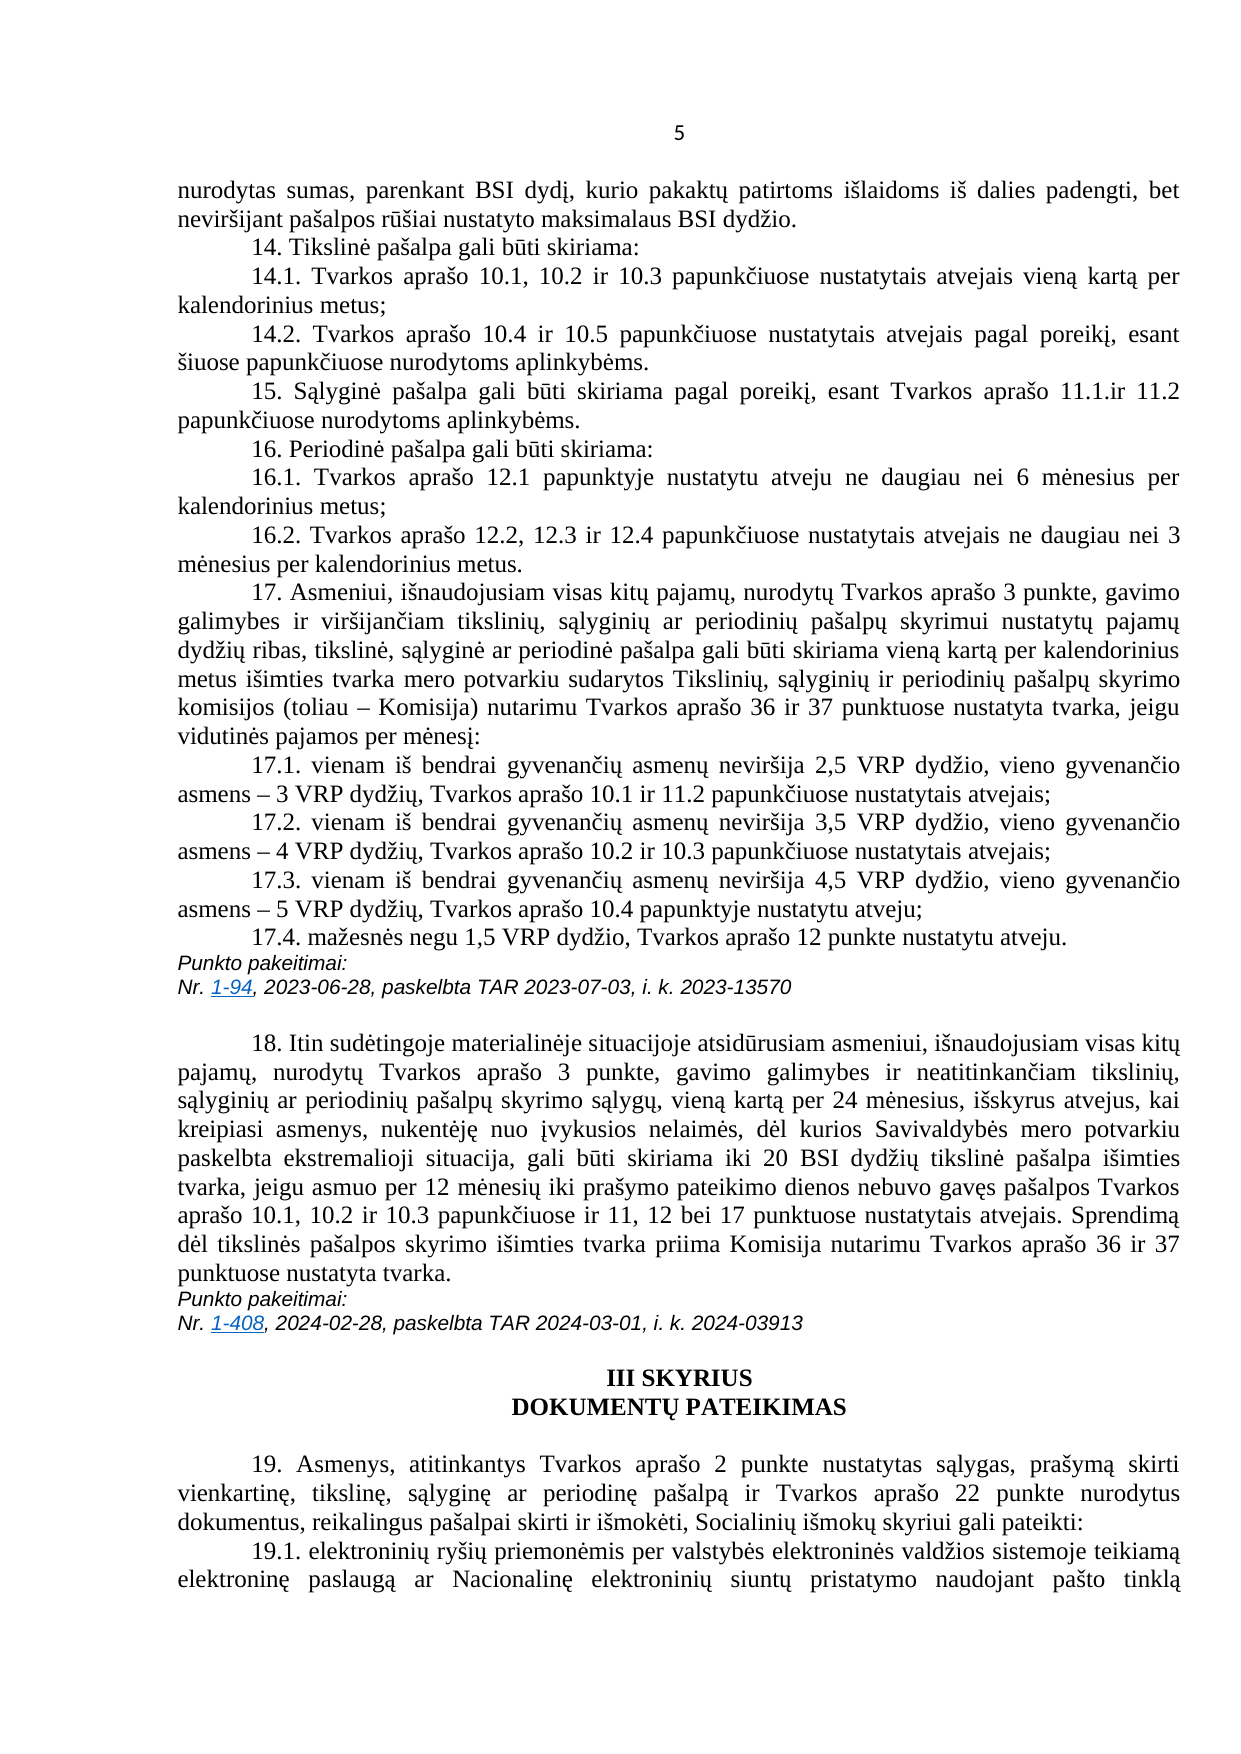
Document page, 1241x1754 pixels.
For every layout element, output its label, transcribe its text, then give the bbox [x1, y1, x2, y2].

text Punkto pakeitimai: [177, 951, 1181, 975]
text 17.1. vienam iš bendrai gyvenančių asmenų neviršija 2,5 VRP dydžio, vieno gyvenančio asmens – 3 VRP dydžių, Tvarkos aprašo 10.1 ir 11.2 papunkčiuose nustatytais atvejais; [177, 750, 1181, 807]
text Nr. 1-94, 2023-06-28, paskelbta TAR 2023-07-03, i. k. 2023-13570 [177, 975, 1181, 999]
text 15. Sąlyginė pašalpa gali būti skiriama pagal poreikį, esant Tvarkos aprašo 11.1.ir 11.2 papunkčiuose nurodytoms aplinkybėms. [177, 376, 1181, 434]
text Nr. 1-408, 2024-02-28, paskelbta TAR 2024-03-01, i. k. 2024-03913 [177, 1311, 1181, 1334]
text 18. Itin sudėtingoje materialinėje situacijoje atsidūrusiam asmeniui, išnaudojusiam visas kitų pajamų, nurodytų Tvarkos aprašo 3 punkte, gavimo galimybes ir neatitinkančiam tikslinių, sąlyginių ar periodinių pašalpų skyrimo sąlygų, vieną kartą per 24 mėnesius, išskyrus atvejus, kai kreipiasi asmenys, nukentėję nuo įvykusios nelaimės, dėl kurios Savivaldybės mero potvarkiu paskelbta ekstremalioji situacija, gali būti skiriama iki 20 BSI dydžių tikslinė pašalpa išimties tvarka, jeigu asmuo per 12 mėnesių iki prašymo pateikimo dienos nebuvo gavęs pašalpos Tvarkos aprašo 10.1, 10.2 ir 10.3 papunkčiuose ir 11, 12 bei 17 punktuose nustatytais atvejais. Sprendimą dėl tikslinės pašalpos skyrimo išimties tvarka priima Komisija nutarimu Tvarkos aprašo 36 ir 37 punktuose nustatyta tvarka. [177, 1028, 1181, 1287]
text 14. Tikslinė pašalpa gali būti skiriama: [177, 232, 1181, 261]
text 17.4. mažesnės negu 1,5 VRP dydžio, Tvarkos aprašo 12 punkte nustatytu atveju. [177, 922, 1181, 951]
text 14.1. Tvarkos aprašo 10.1, 10.2 ir 10.3 papunkčiuose nustatytais atvejais vieną kartą per kalendorinius metus; [177, 261, 1181, 319]
text 16.1. Tvarkos aprašo 12.1 papunktyje nustatytu atveju ne daugiau nei 6 mėnesius per kalendorinius metus; [177, 462, 1181, 520]
text nurodytas sumas, parenkant BSI dydį, kurio pakaktų patirtoms išlaidoms iš dalies padengti, bet neviršijant pašalpos rūšiai nustatyto maksimalaus BSI dydžio. [177, 175, 1181, 232]
text 17. Asmeniui, išnaudojusiam visas kitų pajamų, nurodytų Tvarkos aprašo 3 punkte, gavimo galimybes ir viršijančiam tikslinių, sąlyginių ar periodinių pašalpų skyrimui nustatytų pajamų dydžių ribas, tikslinė, sąlyginė ar periodinė pašalpa gali būti skiriama vieną kartą per kalendorinius metus išimties tvarka mero potvarkiu sudarytos Tikslinių, sąlyginių ir periodinių pašalpų skyrimo komisijos (toliau – Komisija) nutarimu Tvarkos aprašo 36 ir 37 punktuose nustatyta tvarka, jeigu vidutinės pajamos per mėnesį: [177, 577, 1181, 750]
text 19.1. elektroninių ryšių priemonėmis per valstybės elektroninės valdžios sistemoje teikiamą elektroninę paslaugą ar Nacionalinę elektroninių siuntų pristatymo naudojant pašto tinklą [177, 1536, 1181, 1593]
text Punkto pakeitimai: [177, 1287, 1181, 1311]
text 17.2. vienam iš bendrai gyvenančių asmenų neviršija 3,5 VRP dydžio, vieno gyvenančio asmens – 4 VRP dydžių, Tvarkos aprašo 10.2 ir 10.3 papunkčiuose nustatytais atvejais; [177, 807, 1181, 865]
text 14.2. Tvarkos aprašo 10.4 ir 10.5 papunkčiuose nustatytais atvejais pagal poreikį, esant šiuose papunkčiuose nurodytoms aplinkybėms. [177, 319, 1181, 376]
text DOKUMENTŲ PATEIKIMAS [177, 1392, 1181, 1421]
text 16.2. Tvarkos aprašo 12.2, 12.3 ir 12.4 papunkčiuose nustatytais atvejais ne daugiau nei 3 mėnesius per kalendorinius metus. [177, 520, 1181, 577]
text III SKYRIUS [177, 1363, 1181, 1392]
text 16. Periodinė pašalpa gali būti skiriama: [177, 434, 1181, 462]
text 17.3. vienam iš bendrai gyvenančių asmenų neviršija 4,5 VRP dydžio, vieno gyvenančio asmens – 5 VRP dydžių, Tvarkos aprašo 10.4 papunktyje nustatytu atveju; [177, 865, 1181, 922]
text 19. Asmenys, atitinkantys Tvarkos aprašo 2 punkte nustatytas sąlygas, prašymą skirti vienkartinę, tikslinę, sąlyginę ar periodinę pašalpą ir Tvarkos aprašo 22 punkte nurodytus dokumentus, reikalingus pašalpai skirti ir išmokėti, Socialinių išmokų skyriui gali pateikti: [177, 1449, 1181, 1536]
